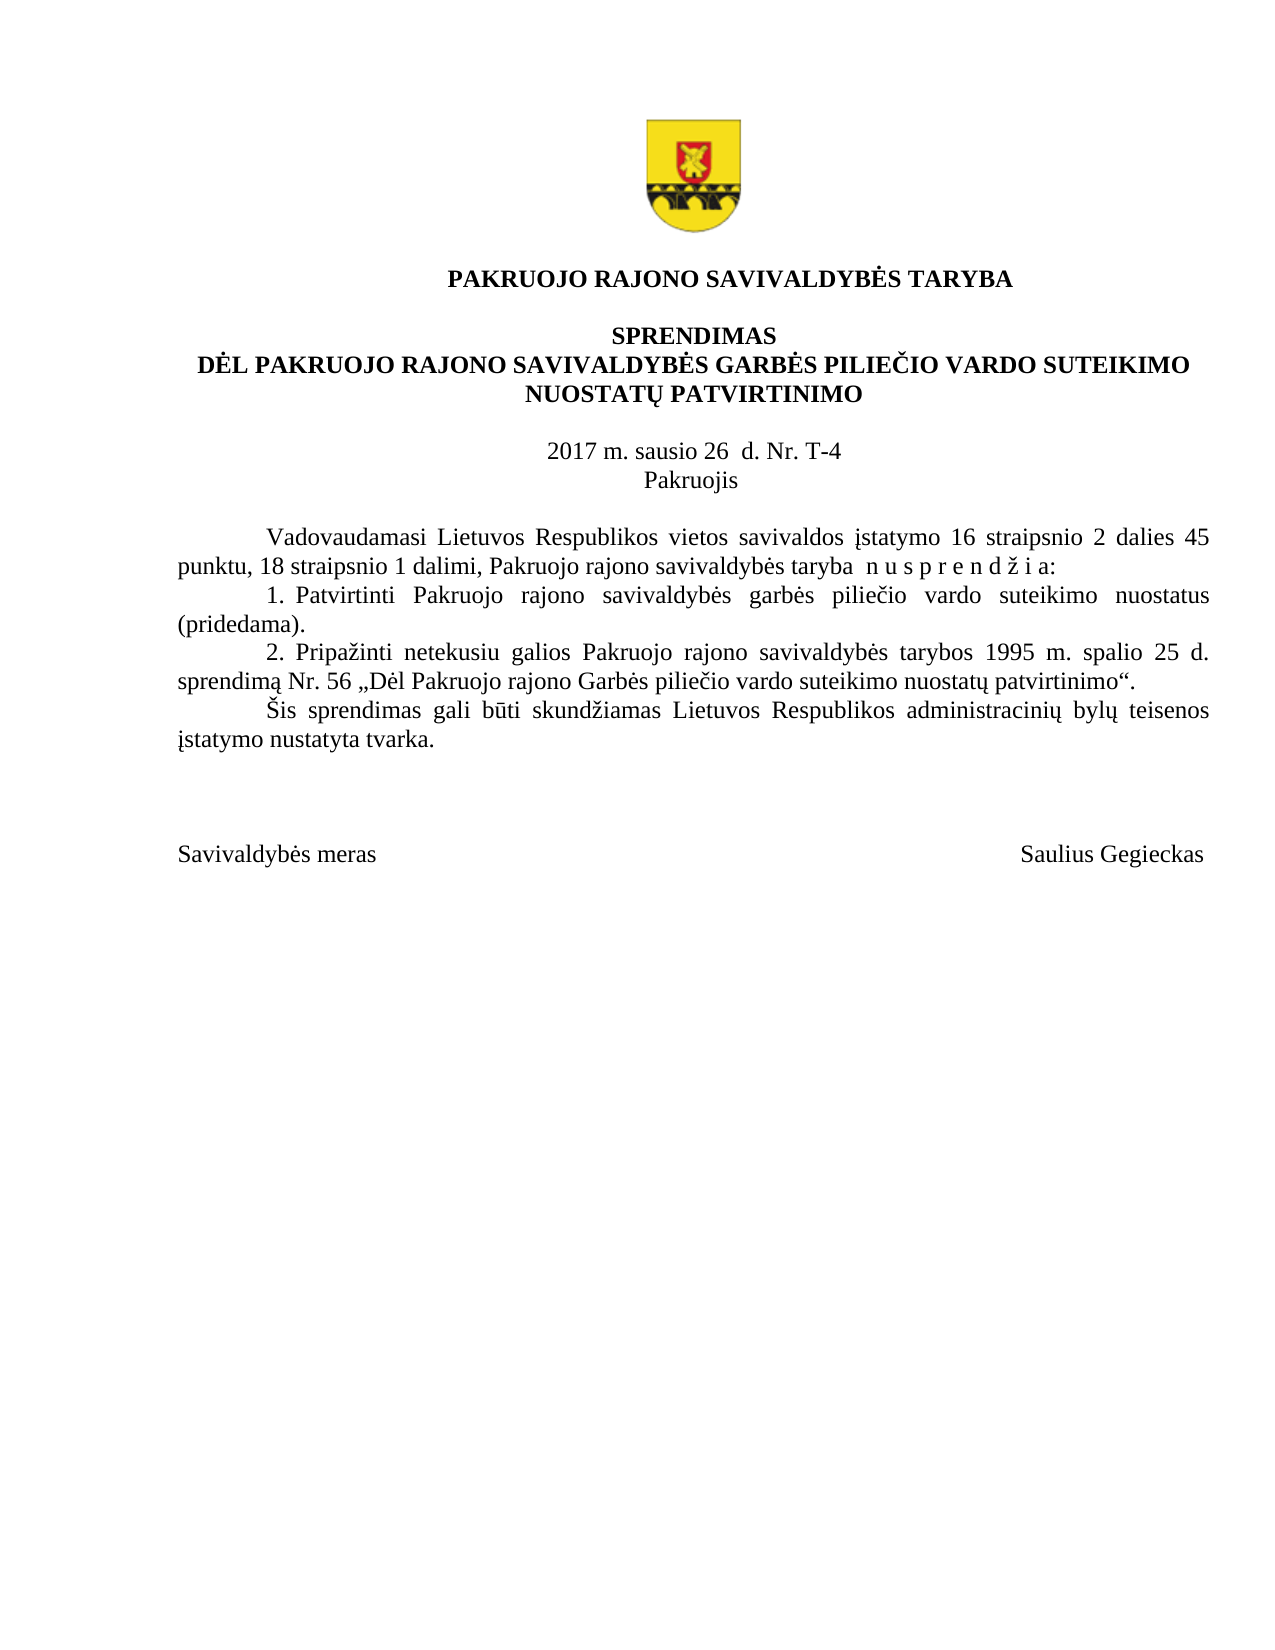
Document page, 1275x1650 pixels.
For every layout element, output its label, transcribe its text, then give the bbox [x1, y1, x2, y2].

text Savivaldybės meras Saulius Gegieckas [177, 839, 1211, 867]
text Pakruojis [177, 465, 1211, 494]
text PAKRUOJO RAJONO SAVIVALDYBĖS TARYBA [177, 264, 1211, 292]
text SPRENDIMAS [177, 321, 1211, 350]
text Šis sprendimas gali būti skundžiamas Lietuvos Respublikos administracinių bylų teisenos įstatymo nustatyta tvarka. [177, 695, 1211, 752]
text Vadovaudamasi Lietuvos Respublikos vietos savivaldos įstatymo 16 straipsnio 2 dalies 45 punktu, 18 straipsnio 1 dalimi, Pakruojo rajono savivaldybės taryba n u s p r e n d ž i a: [177, 522, 1211, 580]
text 2. Pripažinti netekusiu galios Pakruojo rajono savivaldybės tarybos 1995 m. spalio 25 d. sprendimą Nr. 56 „Dėl Pakruojo rajono Garbės piliečio vardo suteikimo nuostatų patvirtinimo“. [177, 637, 1211, 695]
text 2017 m. sausio 26 d. Nr. T-4 [177, 436, 1211, 465]
text 1. Patvirtinti Pakruojo rajono savivaldybės garbės piliečio vardo suteikimo nuostatus (pridedama). [177, 580, 1211, 637]
text DĖL PAKRUOJO RAJONO SAVIVALDYBĖS GARBĖS PILIEČIO VARDO SUTEIKIMO NUOSTATŲ PATVIRTINIMO [177, 350, 1211, 407]
